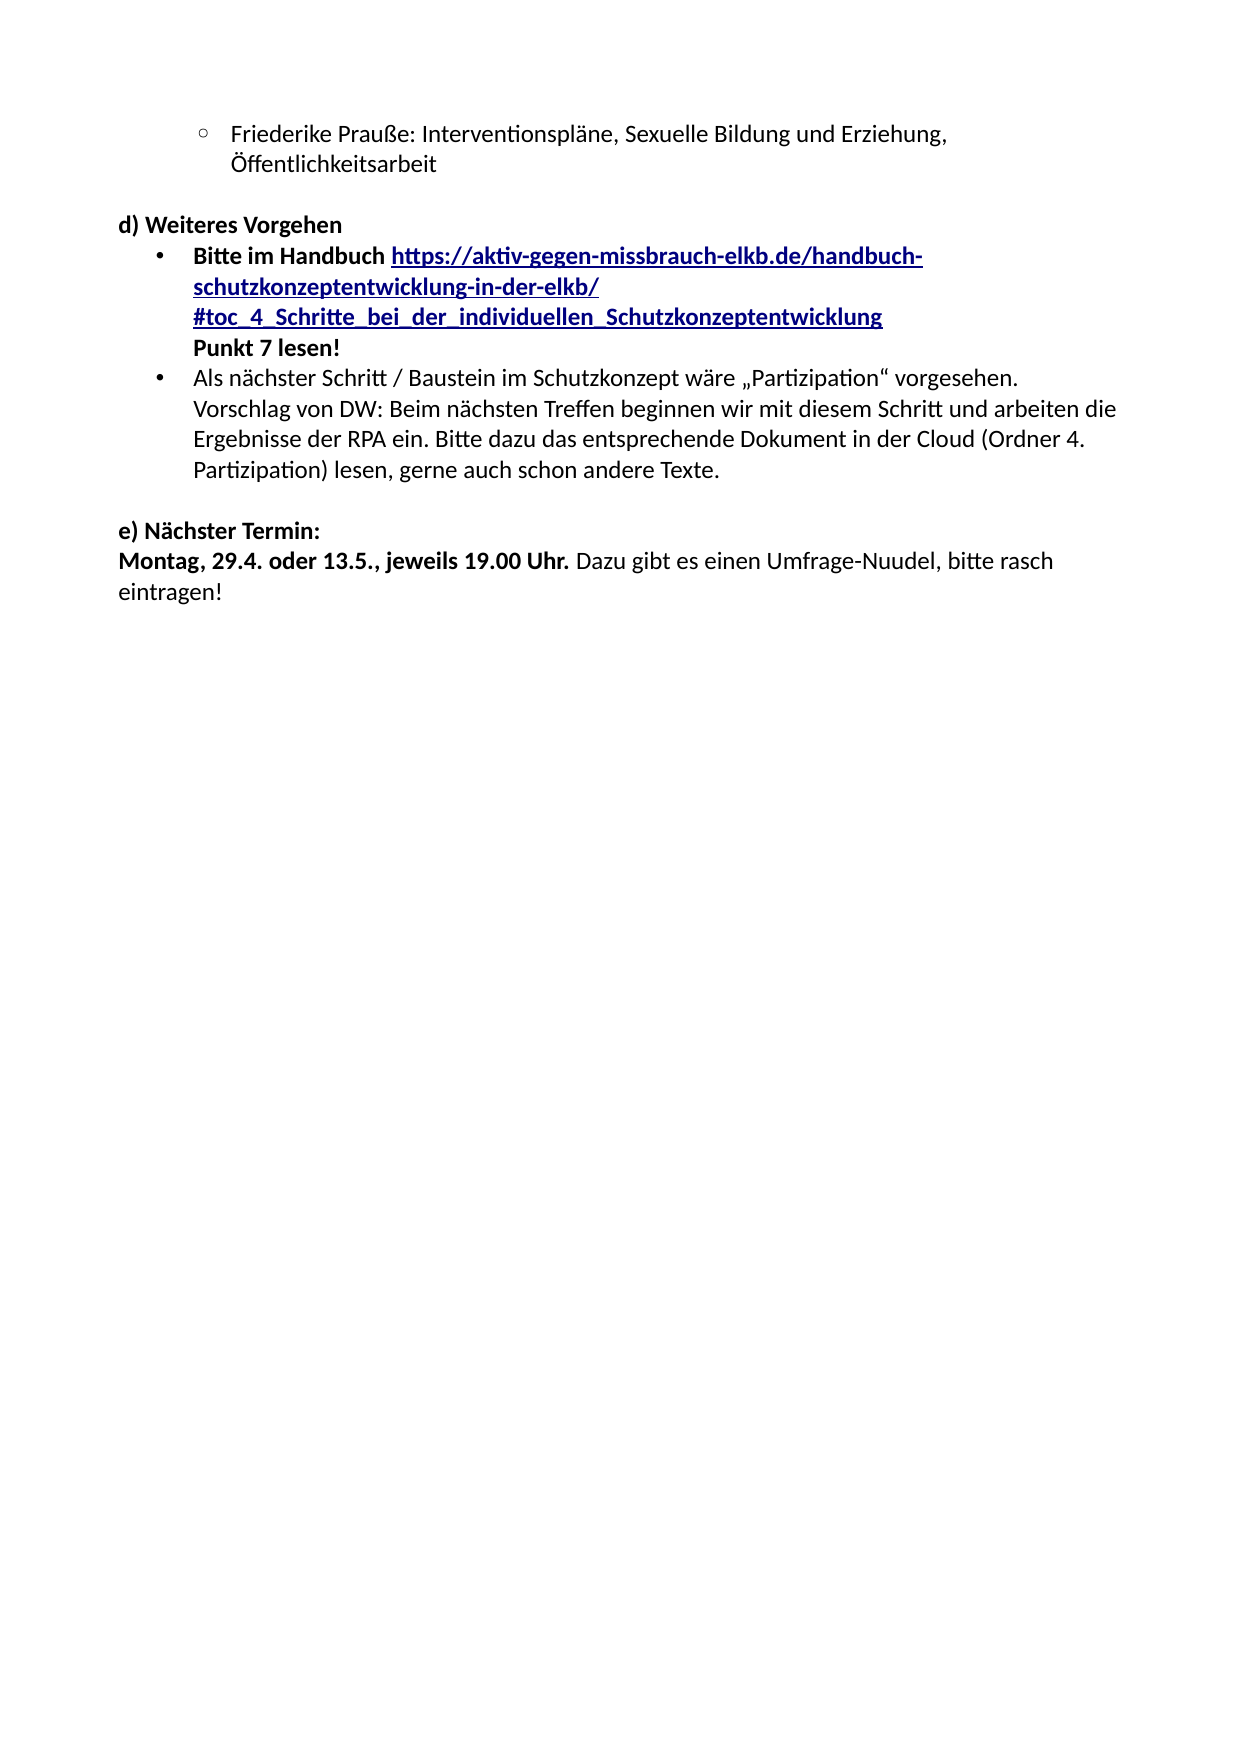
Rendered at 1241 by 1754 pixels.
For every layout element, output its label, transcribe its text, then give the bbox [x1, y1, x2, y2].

text Montag, 29.4. oder 13.5., jeweils 19.00 Uhr. Dazu gibt es einen Umfrage-Nuudel, bitte rasch eintragen! [118, 545, 1122, 606]
text d) Weiteres Vorgehen [118, 210, 1122, 240]
list Als nächster Schritt / Baustein im Schutzkonzept wäre „Partizipation“ vorgesehen. [156, 362, 1122, 393]
list Bitte im Handbuch https://aktiv-gegen-missbrauch-elkb.de/handbuch-schutzkonzeptentwicklung-in-der-elkb/#toc_4_Schritte_bei_der_individuellen_Schutzkonzeptentwicklung [156, 240, 1122, 332]
list Friederike Prauße: Interventionspläne, Sexuelle Bildung und Erziehung, Öffentlichkeitsarbeit [193, 118, 1122, 179]
list Vorschlag von DW: Beim nächsten Treffen beginnen wir mit diesem Schritt und arbeiten die Ergebnisse der RPA ein. Bitte dazu das entsprechende Dokument in der Cloud (Ordner 4. Partizipation) lesen, gerne auch schon andere Texte. [156, 393, 1122, 484]
list Punkt 7 lesen! [156, 332, 1122, 362]
text e) Nächster Termin: [118, 515, 1122, 545]
